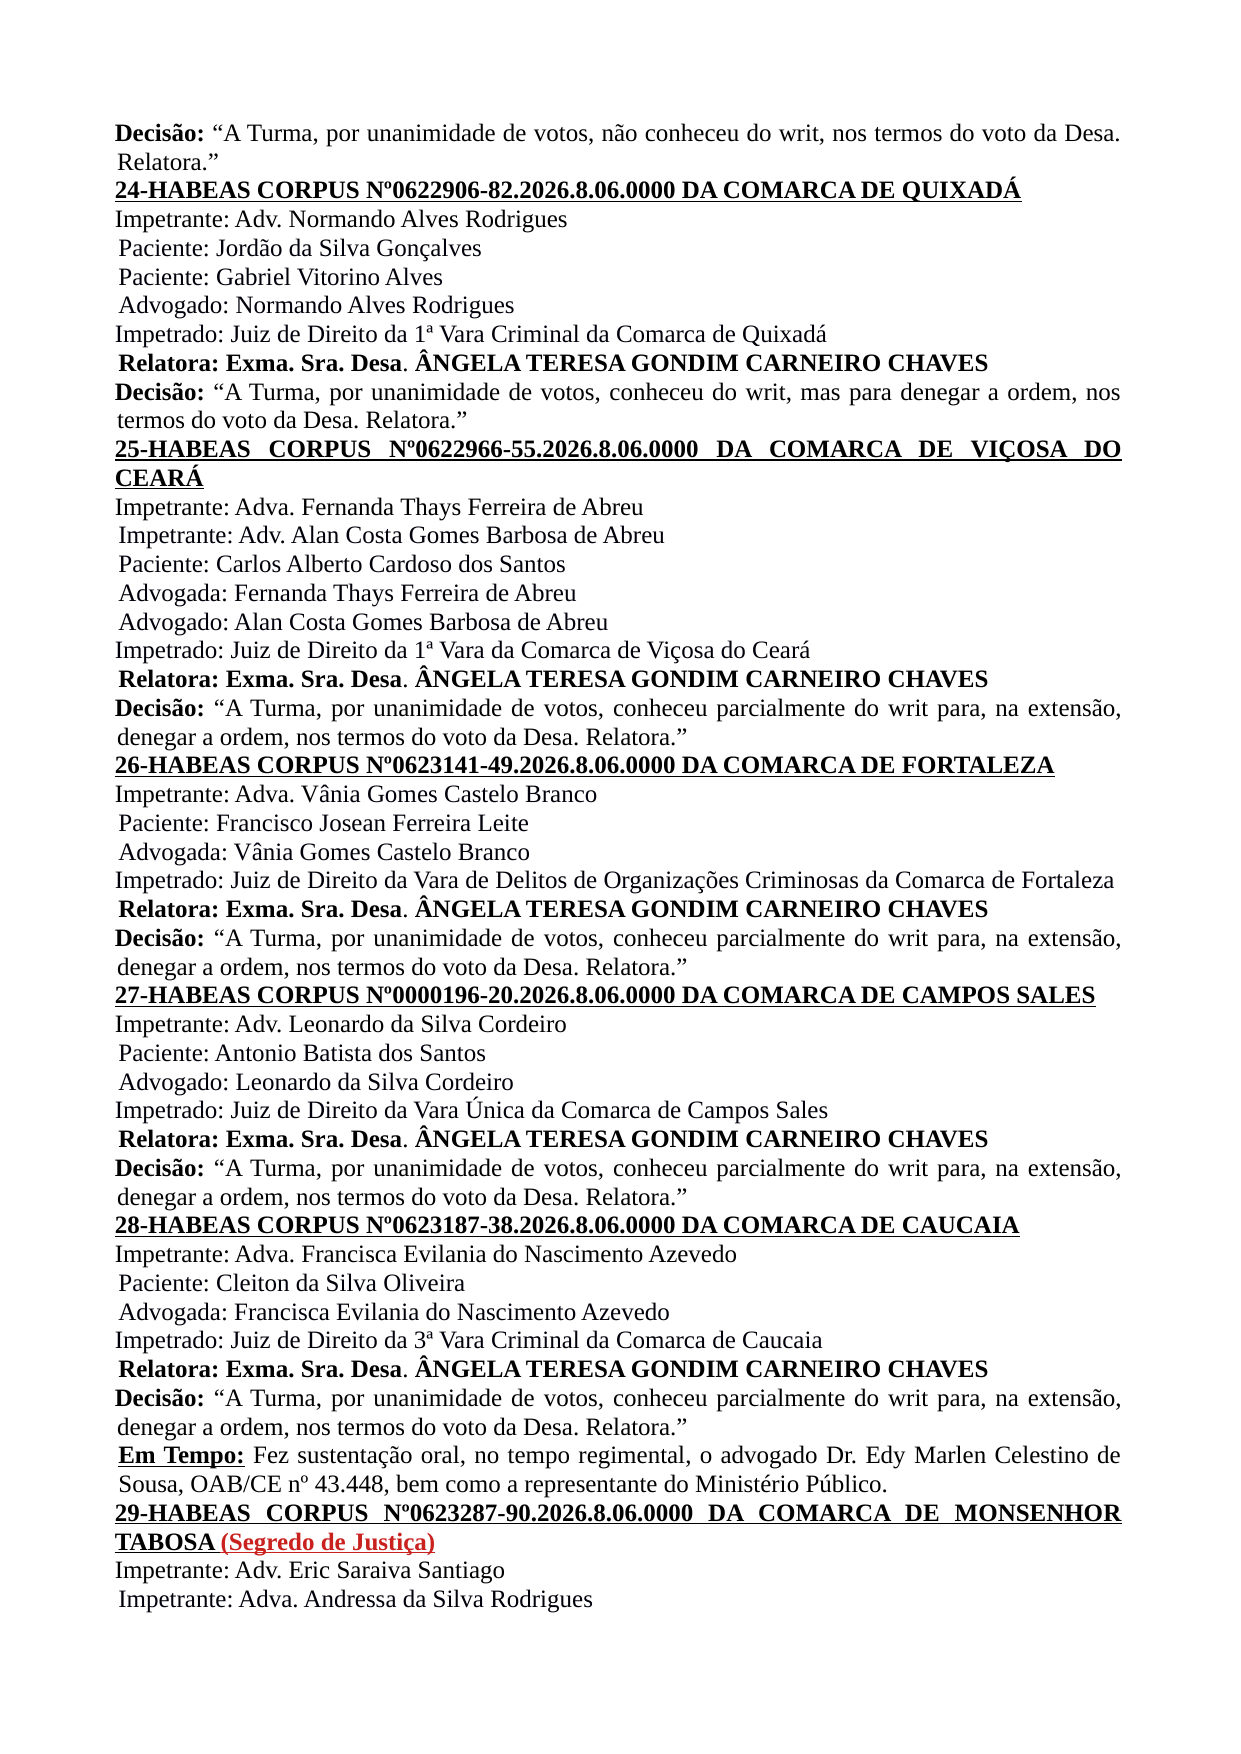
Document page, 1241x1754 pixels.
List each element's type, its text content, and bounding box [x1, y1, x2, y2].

text Advogada: Vânia Gomes Castelo Branco [118, 837, 1122, 866]
text Em Tempo: Fez sustentação oral, no tempo regimental, o advogado Dr. Edy Marlen Celestino de Sousa, OAB/CE nº 43.448, bem como a representante do Ministério Público. [118, 1441, 1122, 1498]
text Impetrante: Adv. Alan Costa Gomes Barbosa de Abreu [118, 521, 1122, 549]
text Impetrante: Adva. Andressa da Silva Rodrigues [118, 1584, 1122, 1613]
text Paciente: Jordão da Silva Gonçalves [118, 233, 1122, 262]
text Relatora: Exma. Sra. Desa. ÂNGELA TERESA GONDIM CARNEIRO CHAVES [118, 1354, 1122, 1383]
text Impetrado: Juiz de Direito da Vara Única da Comarca de Campos Sales [114, 1096, 1122, 1124]
text Paciente: Cleiton da Silva Oliveira [118, 1268, 1122, 1297]
text 25-HABEAS CORPUS Nº0622966-55.2026.8.06.0000 DA COMARCA DE VIÇOSA DO [114, 434, 1122, 459]
text Relatora: Exma. Sra. Desa. ÂNGELA TERESA GONDIM CARNEIRO CHAVES [118, 894, 1122, 923]
text Relatora: Exma. Sra. Desa. ÂNGELA TERESA GONDIM CARNEIRO CHAVES [118, 664, 1122, 693]
text Impetrante: Adva. Vânia Gomes Castelo Branco [114, 779, 1122, 808]
text Impetrado: Juiz de Direito da 1ª Vara da Comarca de Viçosa do Ceará [114, 636, 1122, 664]
text Impetrante: Adv. Eric Saraiva Santiago [114, 1556, 1122, 1584]
text Advogado: Alan Costa Gomes Barbosa de Abreu [118, 607, 1122, 636]
text CEARÁ [114, 460, 1122, 492]
text 28-HABEAS CORPUS Nº0623187-38.2026.8.06.0000 DA COMARCA DE CAUCAIA [114, 1211, 1122, 1239]
text 24-HABEAS CORPUS Nº0622906-82.2026.8.06.0000 DA COMARCA DE QUIXADÁ [114, 176, 1122, 204]
text 26-HABEAS CORPUS Nº0623141-49.2026.8.06.0000 DA COMARCA DE FORTALEZA [114, 751, 1122, 779]
text Decisão: “A Turma, por unanimidade de votos, conheceu parcialmente do writ para, na extensão, denegar a ordem, nos termos do voto da Desa. Relatora.” [114, 923, 1122, 981]
text Paciente: Antonio Batista dos Santos [118, 1038, 1122, 1067]
text Decisão: “A Turma, por unanimidade de votos, conheceu parcialmente do writ para, na extensão, denegar a ordem, nos termos do voto da Desa. Relatora.” [114, 1153, 1122, 1211]
text Advogado: Leonardo da Silva Cordeiro [118, 1067, 1122, 1096]
text Advogado: Normando Alves Rodrigues [118, 291, 1122, 319]
text Advogada: Fernanda Thays Ferreira de Abreu [118, 578, 1122, 607]
text Decisão: “A Turma, por unanimidade de votos, não conheceu do writ, nos termos do voto da Desa. Relatora.” [114, 118, 1122, 176]
text Decisão: “A Turma, por unanimidade de votos, conheceu parcialmente do writ para, na extensão, denegar a ordem, nos termos do voto da Desa. Relatora.” [114, 693, 1122, 751]
text Paciente: Gabriel Vitorino Alves [118, 262, 1122, 291]
text Decisão: “A Turma, por unanimidade de votos, conheceu do writ, mas para denegar a ordem, nos termos do voto da Desa. Relatora.” [114, 377, 1122, 434]
text Relatora: Exma. Sra. Desa. ÂNGELA TERESA GONDIM CARNEIRO CHAVES [118, 1124, 1122, 1153]
text 27-HABEAS CORPUS Nº0000196-20.2026.8.06.0000 DA COMARCA DE CAMPOS SALES [114, 981, 1122, 1009]
text TABOSA (Segredo de Justiça) [114, 1524, 1122, 1556]
text Impetrado: Juiz de Direito da 3ª Vara Criminal da Comarca de Caucaia [114, 1326, 1122, 1354]
text Impetrado: Juiz de Direito da Vara de Delitos de Organizações Criminosas da Comarca de Fortaleza [114, 866, 1122, 894]
text Advogada: Francisca Evilania do Nascimento Azevedo [118, 1297, 1122, 1326]
text Paciente: Carlos Alberto Cardoso dos Santos [118, 549, 1122, 578]
text Paciente: Francisco Josean Ferreira Leite [118, 808, 1122, 837]
text Impetrante: Adva. Fernanda Thays Ferreira de Abreu [114, 492, 1122, 521]
text 29-HABEAS CORPUS Nº0623287-90.2026.8.06.0000 DA COMARCA DE MONSENHOR [114, 1498, 1122, 1523]
text Relatora: Exma. Sra. Desa. ÂNGELA TERESA GONDIM CARNEIRO CHAVES [118, 348, 1122, 377]
text Decisão: “A Turma, por unanimidade de votos, conheceu parcialmente do writ para, na extensão, denegar a ordem, nos termos do voto da Desa. Relatora.” [114, 1383, 1122, 1441]
text Impetrante: Adva. Francisca Evilania do Nascimento Azevedo [114, 1239, 1122, 1268]
text Impetrante: Adv. Normando Alves Rodrigues [114, 204, 1122, 233]
text Impetrado: Juiz de Direito da 1ª Vara Criminal da Comarca de Quixadá [114, 319, 1122, 348]
text Impetrante: Adv. Leonardo da Silva Cordeiro [114, 1009, 1122, 1038]
